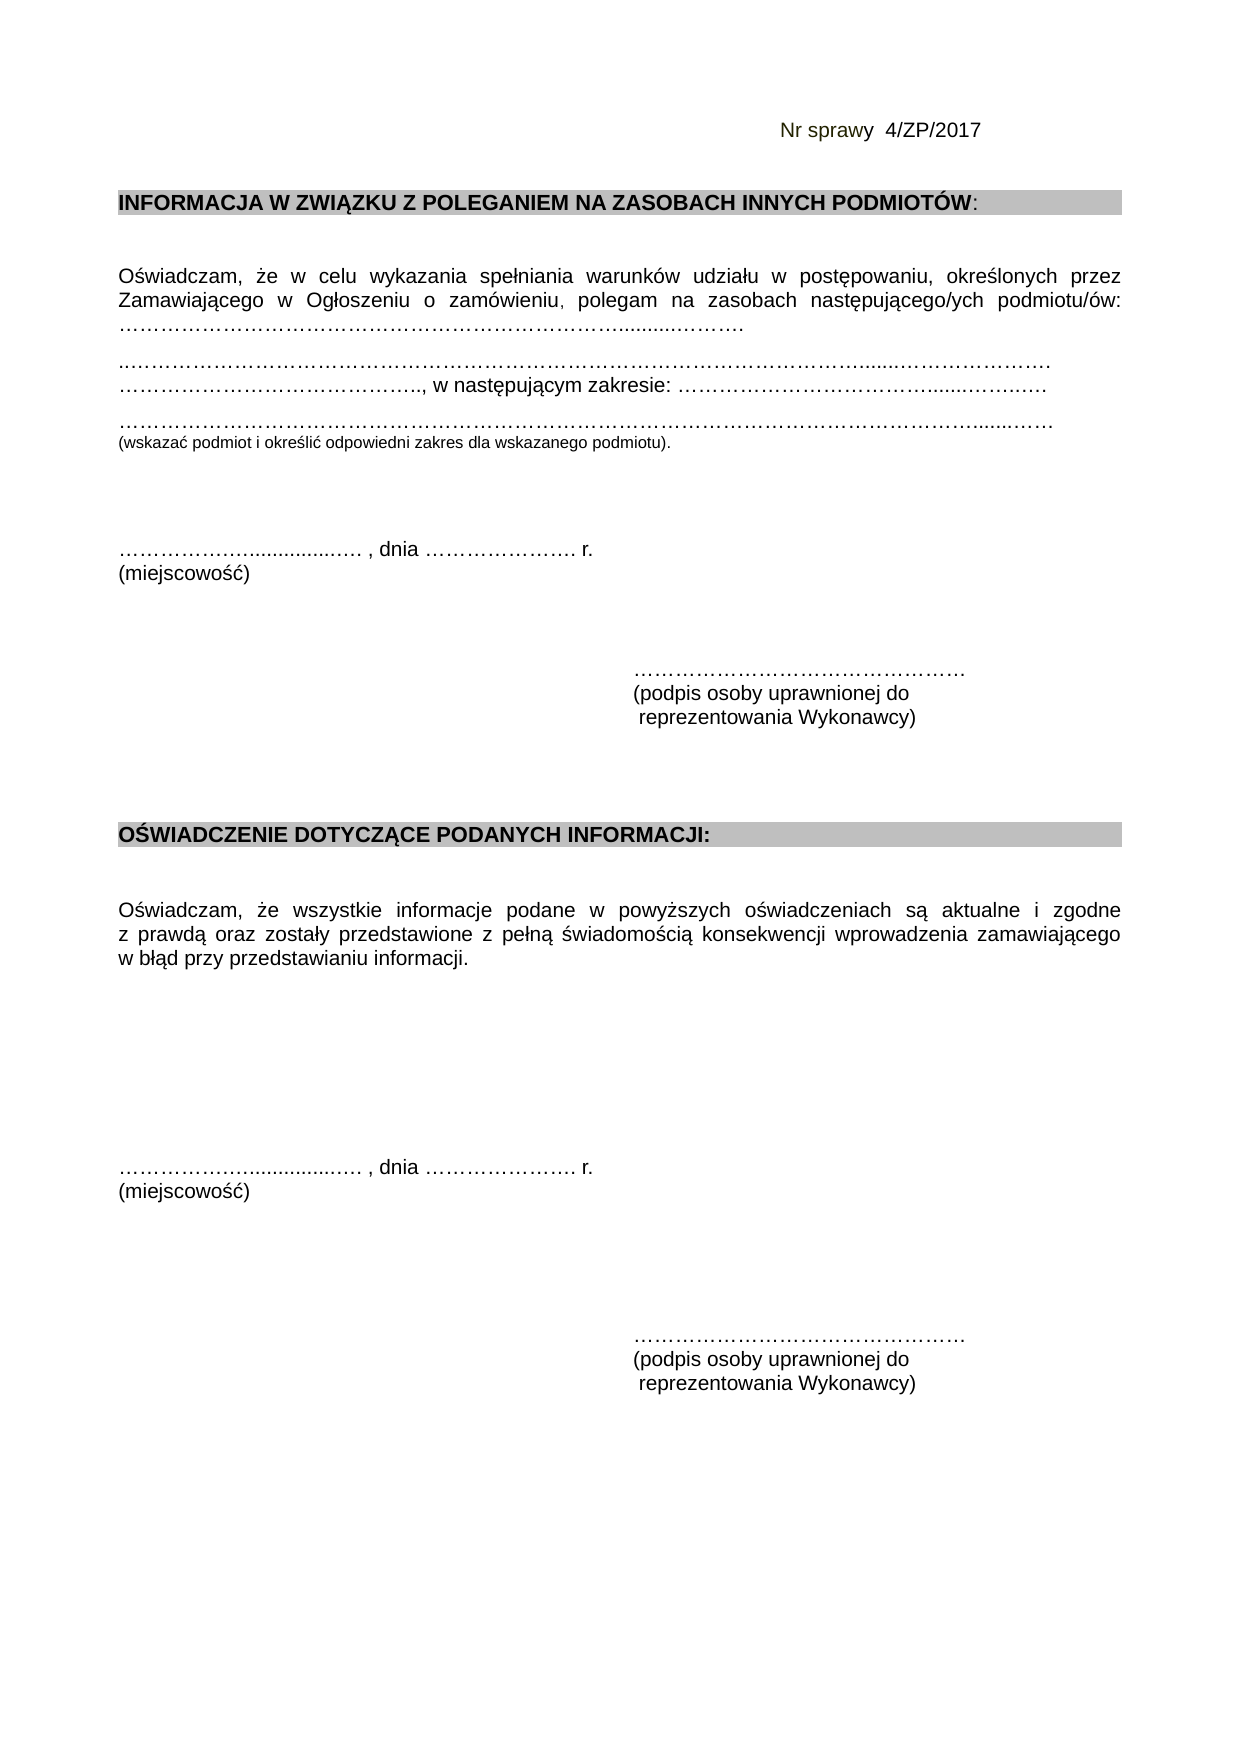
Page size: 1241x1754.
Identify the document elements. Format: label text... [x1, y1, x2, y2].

text ………………………………………… [118, 657, 1122, 681]
text OŚWIADCZENIE DOTYCZĄCE PODANYCH INFORMACJI: [118, 822, 1122, 847]
text Oświadczam, że wszystkie informacje podane w powyższych oświadczeniach są aktualne i zgodne z prawdą oraz zostały przedstawione z pełną świadomością konsekwencji wprowadzenia zamawiającego w błąd przy przedstawianiu informacji. [118, 898, 1122, 970]
text ..…………………………………………………………………………………………….......………………….…………………………………….., w następującym zakresie: ……………………………….......……..…. [118, 349, 1122, 397]
text (podpis osoby uprawnionej do reprezentowania Wykonawcy) [118, 681, 1122, 729]
text Nr sprawy 4/ZP/2017 [118, 118, 1122, 142]
text (miejscowość) [118, 1179, 1122, 1203]
text ………………………………………… [118, 1323, 1122, 1347]
text (miejscowość) [118, 561, 1122, 585]
text (podpis osoby uprawnionej do reprezentowania Wykonawcy) [118, 1347, 1122, 1395]
text Oświadczam, że w celu wykazania spełniania warunków udziału w postępowaniu, określonych przez Zamawiającego w Ogłoszeniu o zamówieniu, polegam na zasobach następującego/ych podmiotu/ów: ………………………………………………………………..........………. [118, 264, 1122, 336]
text …………….…...............…. , dnia …………………. r. [118, 1155, 1122, 1179]
text INFORMACJA W ZWIĄZKU Z POLEGANIEM NA ZASOBACH INNYCH PODMIOTÓW: [118, 190, 1122, 215]
text …………….…...............…. , dnia …………………. r. [118, 537, 1122, 561]
text …………………………………………………………………………………………………………….......…… (wskazać podmiot i określić odpowiedni zakres dla wskazanego podmiotu). [118, 409, 1122, 452]
